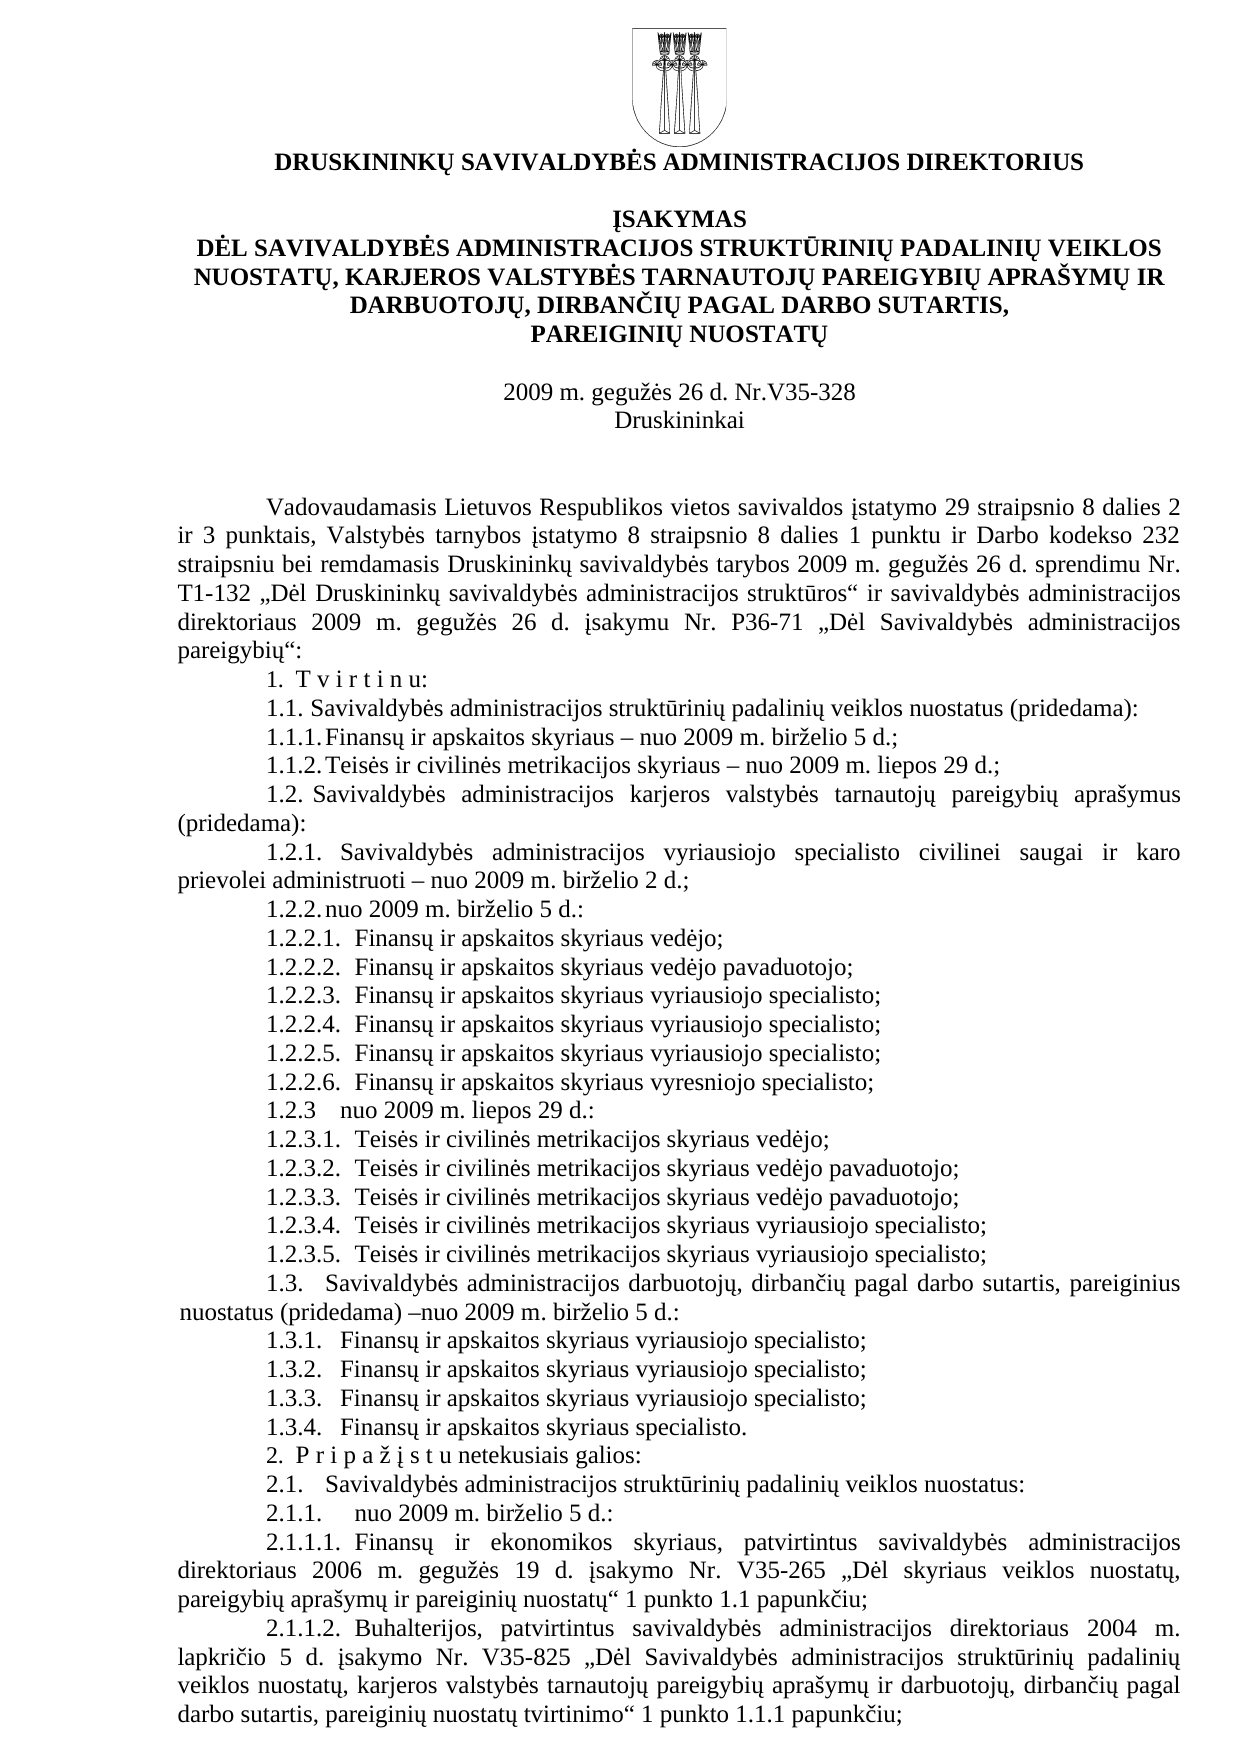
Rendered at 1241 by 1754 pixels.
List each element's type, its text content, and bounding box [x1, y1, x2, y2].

text 1.2. Savivaldybės administracijos karjeros valstybės tarnautojų pareigybių aprašymus (pridedama): [177, 779, 1181, 837]
text 1.2.2.1. Finansų ir apskaitos skyriaus vedėjo; [177, 923, 1181, 952]
text 1.2.3.1. Teisės ir civilinės metrikacijos skyriaus vedėjo; [177, 1124, 1181, 1153]
text 1.2.2.6. Finansų ir apskaitos skyriaus vyresniojo specialisto; [177, 1067, 1181, 1095]
text 1.2.2.5. Finansų ir apskaitos skyriaus vyriausiojo specialisto; [177, 1038, 1181, 1067]
text Vadovaudamasis Lietuvos Respublikos vietos savivaldos įstatymo 29 straipsnio 8 dalies 2 ir 3 punktais, Valstybės tarnybos įstatymo 8 straipsnio 8 dalies 1 punktu ir Darbo kodekso 232 straipsniu bei remdamasis Druskininkų savivaldybės tarybos 2009 m. gegužės 26 d. sprendimu Nr. T1-132 „Dėl Druskininkų savivaldybės administracijos struktūros“ ir savivaldybės administracijos direktoriaus 2009 m. gegužės 26 d. įsakymu Nr. P36-71 „Dėl Savivaldybės administracijos pareigybių“: [177, 492, 1181, 664]
text 1.2.1. Savivaldybės administracijos vyriausiojo specialisto civilinei saugai ir karo prievolei administruoti – nuo 2009 m. birželio 2 d.; [177, 837, 1181, 894]
text 1.2.3 nuo 2009 m. liepos 29 d.: [177, 1095, 1181, 1124]
text NUOSTATŲ, KARJEROS VALSTYBĖS TARNAUTOJŲ PAREIGYBIŲ APRAŠYMŲ IR [177, 262, 1181, 290]
text 1.2.3.5. Teisės ir civilinės metrikacijos skyriaus vyriausiojo specialisto; [177, 1239, 1181, 1268]
text 1.2.2.3. Finansų ir apskaitos skyriaus vyriausiojo specialisto; [177, 980, 1181, 1009]
text 1.2.2.4. Finansų ir apskaitos skyriaus vyriausiojo specialisto; [177, 1009, 1181, 1038]
text 1.3. Savivaldybės administracijos darbuotojų, dirbančių pagal darbo sutartis, pareiginius nuostatus (pridedama) –nuo 2009 m. birželio 5 d.: [179, 1268, 1181, 1325]
text 1.3.2. Finansų ir apskaitos skyriaus vyriausiojo specialisto; [177, 1354, 1181, 1383]
text 1.1. Savivaldybės administracijos struktūrinių padalinių veiklos nuostatus (pridedama): [177, 693, 1181, 722]
text 1.2.3.4. Teisės ir civilinės metrikacijos skyriaus vyriausiojo specialisto; [177, 1210, 1181, 1239]
text DARBUOTOJŲ, DIRBANČIŲ PAGAL DARBO SUTARTIS, [177, 290, 1181, 319]
text 1.2.2.2. Finansų ir apskaitos skyriaus vedėjo pavaduotojo; [177, 952, 1181, 980]
text PAREIGINIŲ NUOSTATŲ [177, 319, 1181, 348]
text 1.2.3.2. Teisės ir civilinės metrikacijos skyriaus vedėjo pavaduotojo; [177, 1153, 1181, 1182]
text 1. T v i r t i n u: [177, 664, 1181, 693]
text Druskininkai [177, 405, 1181, 434]
text 2.1.1.2. Buhalterijos, patvirtintus savivaldybės administracijos direktoriaus 2004 m. lapkričio 5 d. įsakymo Nr. V35-825 „Dėl Savivaldybės administracijos struktūrinių padalinių veiklos nuostatų, karjeros valstybės tarnautojų pareigybių aprašymų ir darbuotojų, dirbančių pagal darbo sutartis, pareiginių nuostatų tvirtinimo“ 1 punkto 1.1.1 papunkčiu; [177, 1613, 1181, 1728]
text 1.3.1. Finansų ir apskaitos skyriaus vyriausiojo specialisto; [177, 1325, 1181, 1354]
text 2.1.1. nuo 2009 m. birželio 5 d.: [177, 1498, 1181, 1527]
text 2. P r i p a ž į s t u netekusiais galios: [177, 1440, 1181, 1469]
text ĮSAKYMAS [177, 204, 1181, 233]
text 1.2.3.3. Teisės ir civilinės metrikacijos skyriaus vedėjo pavaduotojo; [177, 1182, 1181, 1210]
text 1.2.2. nuo 2009 m. birželio 5 d.: [177, 894, 1181, 923]
text 2.1. Savivaldybės administracijos struktūrinių padalinių veiklos nuostatus: [177, 1469, 1181, 1498]
text 1.1.2. Teisės ir civilinės metrikacijos skyriaus – nuo 2009 m. liepos 29 d.; [177, 750, 1181, 779]
text 2.1.1.1. Finansų ir ekonomikos skyriaus, patvirtintus savivaldybės administracijos direktoriaus 2006 m. gegužės 19 d. įsakymo Nr. V35-265 „Dėl skyriaus veiklos nuostatų, pareigybių aprašymų ir pareiginių nuostatų“ 1 punkto 1.1 papunkčiu; [177, 1527, 1181, 1613]
text 1.3.3. Finansų ir apskaitos skyriaus vyriausiojo specialisto; [177, 1383, 1181, 1412]
text 1.3.4. Finansų ir apskaitos skyriaus specialisto. [177, 1412, 1181, 1440]
text DRUSKININKŲ SAVIVALDYBĖS ADMINISTRACIJOS DIREKTORIUS [177, 147, 1181, 175]
text DĖL SAVIVALDYBĖS ADMINISTRACIJOS STRUKTŪRINIŲ PADALINIŲ VEIKLOS [177, 233, 1181, 262]
text 1.1.1. Finansų ir apskaitos skyriaus – nuo 2009 m. birželio 5 d.; [177, 722, 1181, 750]
text 2009 m. gegužės 26 d. Nr.V35-328 [177, 377, 1181, 405]
